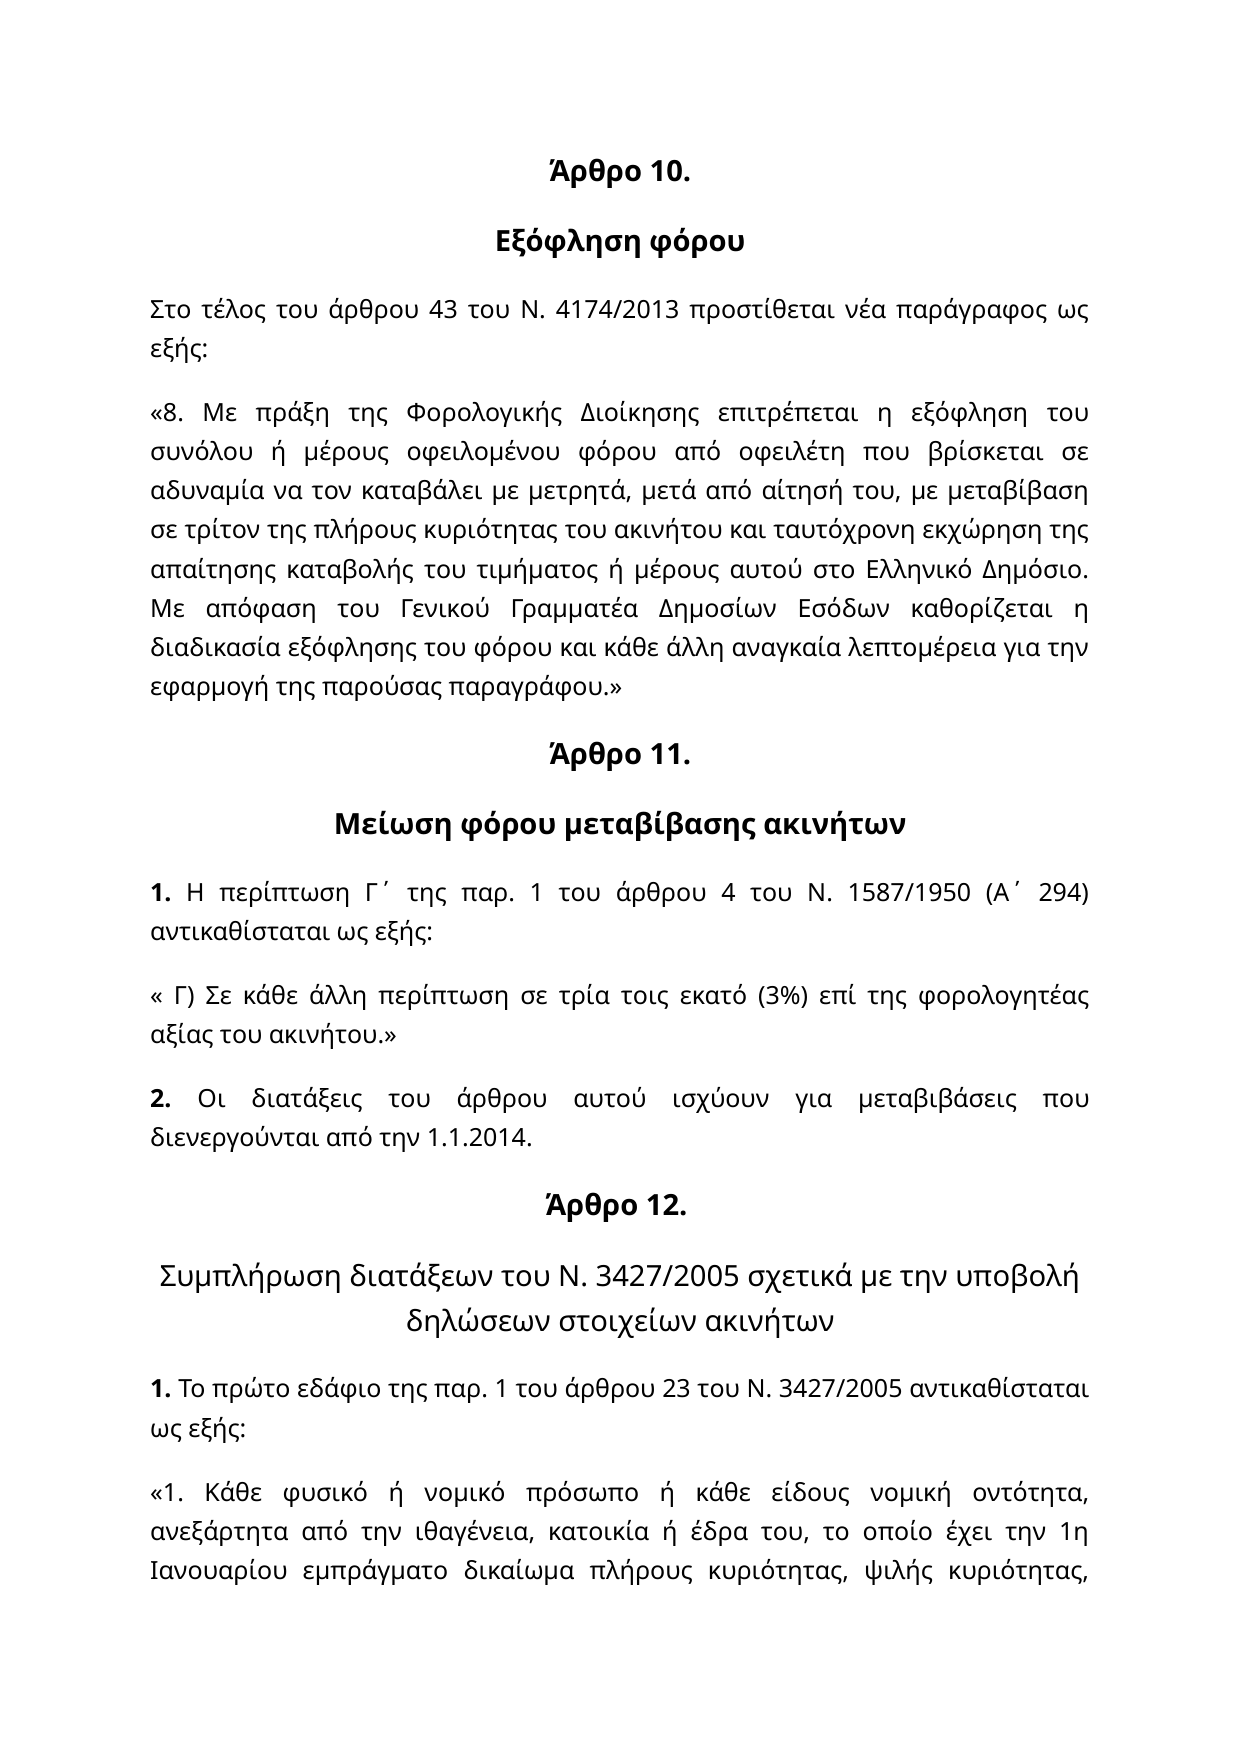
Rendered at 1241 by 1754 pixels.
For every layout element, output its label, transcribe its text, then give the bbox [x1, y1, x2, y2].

subtitle Συμπλήρωση διατάξεων του Ν. 3427/2005 σχετικά με την υποβολή δηλώσεων στοιχείων ακινήτων [150, 1255, 1090, 1340]
subtitle Άρθρο 10. [150, 150, 1090, 190]
subtitle Άρθρο 11. [150, 733, 1090, 773]
subtitle Μείωση φόρου μεταβίβασης ακινήτων [150, 803, 1090, 843]
text Στο τέλος του άρθρου 43 του Ν. 4174/2013 προστίθεται νέα παράγραφος ως εξής: [150, 291, 1090, 364]
text « Γ) Σε κάθε άλλη περίπτωση σε τρία τοις εκατό (3%) επί της φορολογητέας αξίας του ακινήτου.» [150, 977, 1090, 1051]
text 1. Το πρώτο εδάφιο της παρ. 1 του άρθρου 23 του Ν. 3427/2005 αντικαθίσταται ως εξής: [150, 1371, 1090, 1444]
text «1. Κάθε φυσικό ή νομικό πρόσωπο ή κάθε είδους νομική οντότητα, ανεξάρτητα από την ιθαγένεια, κατοικία ή έδρα του, το οποίο έχει την 1η Ιανουαρίου εμπράγματο δικαίωμα πλήρους κυριότητας, ψιλής κυριότητας, [150, 1474, 1090, 1587]
text 2. Οι διατάξεις του άρθρου αυτού ισχύουν για μεταβιβάσεις που διενεργούνται από την 1.1.2014. [150, 1081, 1090, 1154]
text 1. Η περίπτωση Γ΄ της παρ. 1 του άρθρου 4 του Ν. 1587/1950 (Α΄ 294) αντικαθίσταται ως εξής: [150, 874, 1090, 947]
text «8. Με πράξη της Φορολογικής Διοίκησης επιτρέπεται η εξόφληση του συνόλου ή μέρους οφειλομένου φόρου από οφειλέτη που βρίσκεται σε αδυναμία να τον καταβάλει με μετρητά, μετά από αίτησή του, με μεταβίβαση σε τρίτον της πλήρους κυριότητας του ακινήτου και ταυτόχρονη εκχώρηση της απαίτησης καταβολής του τιμήματος ή μέρους αυτού στο Ελληνικό Δημόσιο. Με απόφαση του Γενικού Γραμματέα Δημοσίων Εσόδων καθορίζεται η διαδικασία εξόφλησης του φόρου και κάθε άλλη αναγκαία λεπτομέρεια για την εφαρμογή της παρούσας παραγράφου.» [150, 394, 1090, 703]
subtitle Εξόφληση φόρου [150, 221, 1090, 260]
subtitle Άρθρο 12. [150, 1184, 1090, 1224]
